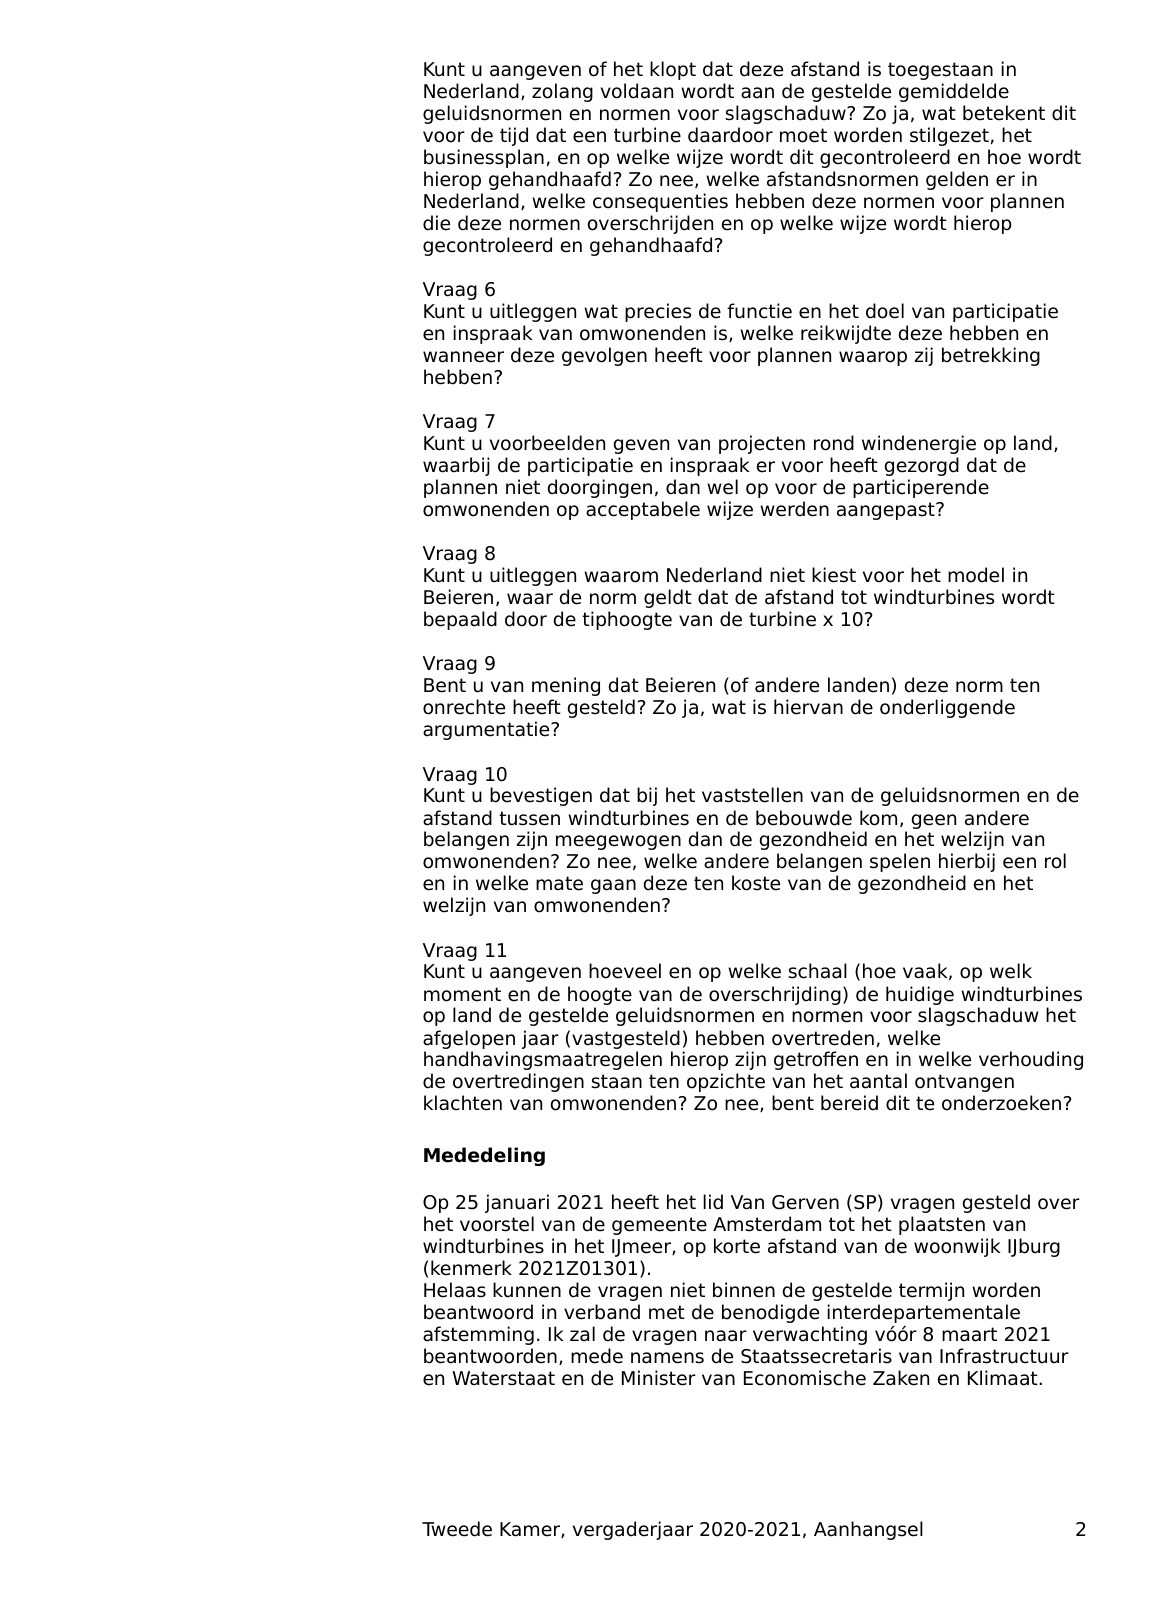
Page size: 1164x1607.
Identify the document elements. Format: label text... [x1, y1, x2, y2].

text Vraag 9 [422, 653, 1087, 675]
text Vraag 10 [422, 763, 1087, 785]
subtitle Mededeling [422, 1145, 1087, 1167]
text Kunt u bevestigen dat bij het vaststellen van de geluidsnormen en de afstand tussen windturbines en de bebouwde kom, geen andere belangen zijn meegewogen dan de gezondheid en het welzijn van omwonenden? Zo nee, welke andere belangen spelen hierbij een rol en in welke mate gaan deze ten koste van de gezondheid en het welzijn van omwonenden? [422, 785, 1087, 917]
text Kunt u uitleggen wat precies de functie en het doel van participatie en inspraak van omwonenden is, welke reikwijdte deze hebben en wanneer deze gevolgen heeft voor plannen waarop zij betrekking hebben? [422, 301, 1087, 389]
text Kunt u uitleggen waarom Nederland niet kiest voor het model in Beieren, waar de norm geldt dat de afstand tot windturbines wordt bepaald door de tiphoogte van de turbine x 10? [422, 565, 1087, 631]
text Helaas kunnen de vragen niet binnen de gestelde termijn worden beantwoord in verband met de benodigde interdepartementale afstemming. Ik zal de vragen naar verwachting vóór 8 maart 2021 beantwoorden, mede namens de Staatssecretaris van Infrastructuur en Waterstaat en de Minister van Economische Zaken en Klimaat. [422, 1280, 1087, 1390]
text Vraag 11 [422, 939, 1087, 961]
text Vraag 7 [422, 411, 1087, 433]
text Kunt u aangeven hoeveel en op welke schaal (hoe vaak, op welk moment en de hoogte van de overschrijding) de huidige windturbines op land de gestelde geluidsnormen en normen voor slagschaduw het afgelopen jaar (vastgesteld) hebben overtreden, welke handhavingsmaatregelen hierop zijn getroffen en in welke verhouding de overtredingen staan ten opzichte van het aantal ontvangen klachten van omwonenden? Zo nee, bent bereid dit te onderzoeken? [422, 961, 1087, 1115]
text Kunt u aangeven of het klopt dat deze afstand is toegestaan in Nederland, zolang voldaan wordt aan de gestelde gemiddelde geluidsnormen en normen voor slagschaduw? Zo ja, wat betekent dit voor de tijd dat een turbine daardoor moet worden stilgezet, het businessplan, en op welke wijze wordt dit gecontroleerd en hoe wordt hierop gehandhaafd? Zo nee, welke afstandsnormen gelden er in Nederland, welke consequenties hebben deze normen voor plannen die deze normen overschrijden en op welke wijze wordt hierop gecontroleerd en gehandhaafd? [422, 59, 1087, 257]
text Bent u van mening dat Beieren (of andere landen) deze norm ten onrechte heeft gesteld? Zo ja, wat is hiervan de onderliggende argumentatie? [422, 675, 1087, 741]
text Vraag 8 [422, 543, 1087, 565]
text Vraag 6 [422, 279, 1087, 301]
text Op 25 januari 2021 heeft het lid Van Gerven (SP) vragen gesteld over het voorstel van de gemeente Amsterdam tot het plaatsten van windturbines in het IJmeer, op korte afstand van de woonwijk IJburg (kenmerk 2021Z01301). [422, 1192, 1087, 1280]
text Kunt u voorbeelden geven van projecten rond windenergie op land, waarbij de participatie en inspraak er voor heeft gezorgd dat de plannen niet doorgingen, dan wel op voor de participerende omwonenden op acceptabele wijze werden aangepast? [422, 433, 1087, 521]
